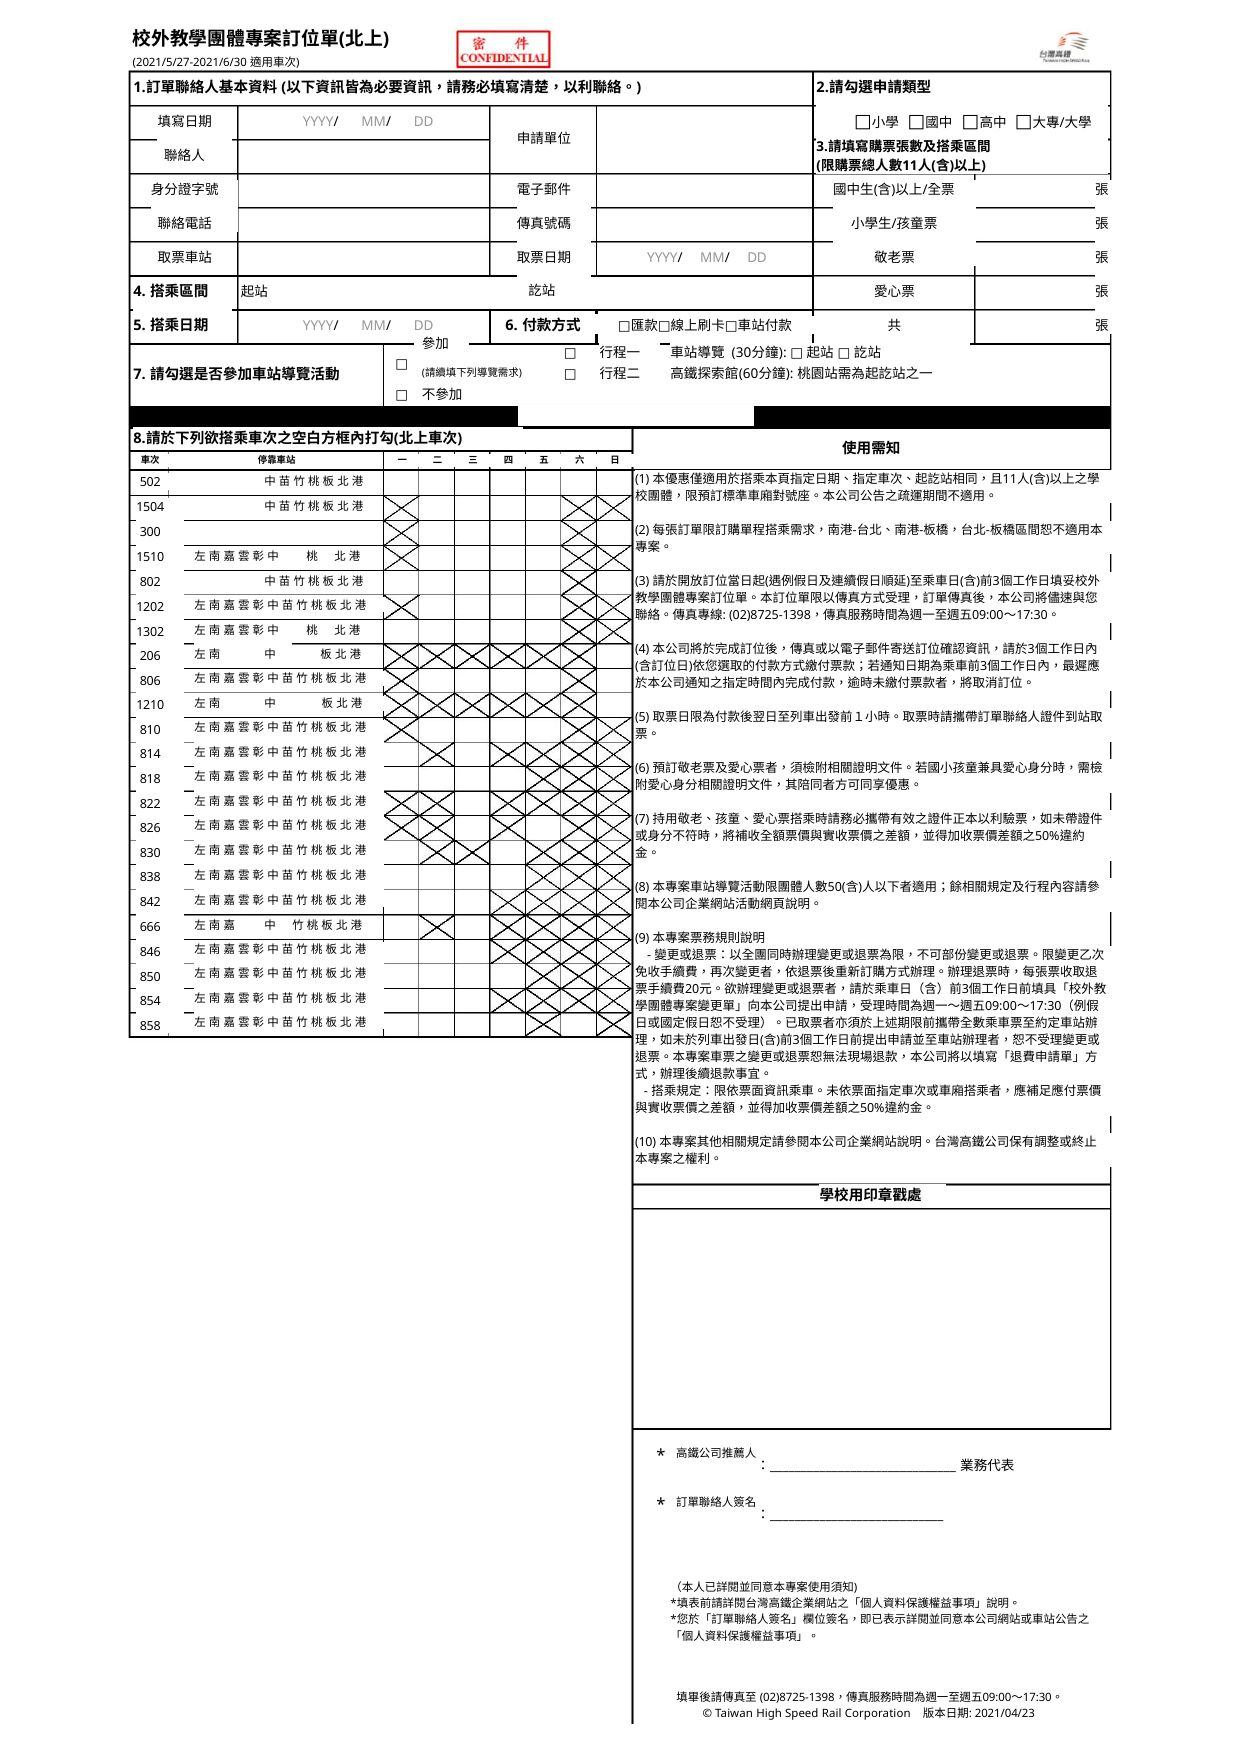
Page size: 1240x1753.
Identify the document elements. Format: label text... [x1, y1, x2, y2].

text 張 [1095, 248, 1129, 266]
text 北 港 [334, 549, 376, 563]
text 填寫日期 [157, 112, 232, 130]
text 806 [139, 672, 184, 688]
text * 高鐵公司推薦人：______________________________ 業務代表 [656, 1453, 1109, 1474]
text 中 苗 竹 桃 板 北 港 [264, 573, 376, 588]
text 張 [1095, 214, 1129, 232]
text 中 苗 竹 桃 板 北 港 [264, 499, 376, 513]
text 「個人資料保護權益事項」。 [670, 1628, 1152, 1643]
text 起站 [241, 282, 288, 299]
text 國中生(含)以上/全票 [833, 180, 976, 198]
text (1) 本優惠僅適用於搭乘本頁指定日期、指定車次、起訖站相同，且11人(含)以上之學 [635, 470, 1169, 486]
text 金。 [635, 844, 1173, 861]
text 不參加 [422, 385, 482, 403]
text 846 [139, 943, 184, 960]
text 日 [610, 454, 634, 467]
text YYYY/ [303, 112, 361, 130]
text 專案。 [635, 538, 1177, 554]
text (2021/5/27-2021/6/30 適用車次) [132, 55, 433, 70]
text 停靠車站 [258, 453, 310, 466]
text - 搭乘規定：限依票面資訊乘車。未依票面指定車次或車廂搭乘者，應補足應付票價 [644, 1082, 1172, 1099]
text 於本公司通知之指定時間內完成付款，逾時未繳付票款者，將取消訂位。 [635, 674, 1170, 691]
text 842 [139, 893, 184, 910]
text 身分證字號 [151, 180, 238, 198]
text 7. 請勾選是否參加車站導覽活動 [133, 363, 377, 383]
text 1202 [136, 598, 184, 615]
text 中 [264, 917, 292, 932]
text 填畢後請傳真至 (02)8725-1398，傳真服務時間為週一至週五09:00～17:30。 [676, 1689, 1125, 1704]
text 814 [139, 746, 184, 762]
text 左 南 [194, 647, 264, 662]
text 申請單位 [517, 129, 591, 147]
text 取票日期 [517, 248, 591, 266]
text 式，辦理後續退款事宜。 [635, 1066, 1177, 1082]
text 左 南 嘉 雲 彰 中 苗 竹 桃 板 北 港 [194, 720, 384, 734]
text 行程一 [599, 343, 660, 361]
text 中 苗 竹 桃 板 北 港 [264, 474, 376, 488]
text 聯絡電話 [157, 214, 238, 232]
text 本專案之權利。 [635, 1150, 1167, 1167]
text 敬老票 [874, 248, 976, 266]
text 板 北 港 [292, 696, 384, 711]
text (4) 本公司將於完成訂位後，傳真或以電子郵件寄送訂位確認資訊，請於3個工作日內 [635, 640, 1170, 657]
text 左 南 嘉 雲 彰 中 [194, 622, 292, 637]
text 桃 [306, 622, 334, 637]
text (本公司公告之疏運期間不適用) [518, 406, 754, 426]
text 1210 [136, 696, 184, 713]
text *您於「訂單聯絡人簽名」欄位簽名，即已表示詳閱並同意本公司網站或車站公告之 [670, 1612, 1152, 1627]
text 左 南 嘉 雲 彰 中 苗 竹 桃 板 北 港 [194, 991, 384, 1005]
text 取票車站 [157, 248, 232, 266]
text 二 [433, 454, 456, 467]
text 左 南 嘉 [194, 917, 250, 932]
text 或身分不符時，將補收全額票價與實收票價之差額，並得加收票價差額之50%違約 [635, 827, 1173, 844]
text 票。 [635, 725, 1173, 742]
text (3) 請於開放訂位當日起(遇例假日及連續假日順延)至乘車日(含)前3個工作日填妥校外 [635, 572, 1171, 588]
text □ [564, 347, 598, 360]
text 車次 [141, 454, 173, 467]
text 共 [887, 316, 921, 334]
text 中 [264, 647, 292, 662]
text 車站導覽 (30分鐘): □ 起站 □ 訖站 [670, 343, 970, 361]
text 左 南 嘉 雲 彰 中 苗 竹 桃 板 北 港 [194, 769, 384, 783]
text 4. 搭乘區間 [133, 281, 232, 301]
text 日或國定假日恕不受理）。已取票者亦須於上述期限前攜帶全數乘車票至約定車站辦 [635, 1014, 1177, 1031]
text 票手續費20元。欲辦理變更或退票者，請於乘車日（含）前3個工作日前填具「校外教 [635, 980, 1177, 997]
text 左 南 嘉 雲 彰 中 苗 竹 桃 板 北 港 [194, 818, 384, 832]
text 818 [139, 770, 184, 787]
text 聯絡。傳真專線: (02)8725-1398，傳真服務時間為週一至週五09:00～17:30。 [635, 606, 1171, 623]
text 1302 [136, 623, 184, 639]
text 桃 [306, 549, 334, 563]
text 使用需知 [842, 437, 924, 457]
text 左 南 嘉 雲 彰 中 苗 竹 桃 板 北 港 [194, 597, 384, 612]
text □ [564, 368, 598, 381]
text 6. 付款方式 [505, 314, 604, 334]
text 左 南 嘉 雲 彰 中 苗 竹 桃 板 北 港 [194, 867, 384, 882]
text 張 [1095, 282, 1129, 300]
text 聯絡人 [164, 146, 232, 164]
text □ [395, 389, 422, 402]
text 六 [575, 454, 598, 467]
text 854 [139, 992, 184, 1009]
text 802 [139, 573, 184, 590]
text 竹 桃 板 北 港 [292, 917, 376, 932]
text 校外教學團體專案訂位單(北上) [132, 25, 433, 51]
text 2.請勾選申請類型 [816, 76, 1108, 96]
text 822 [139, 795, 184, 811]
text * 訂單聯絡人簽名：____________________________ [656, 1502, 1109, 1523]
text 高鐵探索館(60分鐘): 桃園站需為起訖站之一 [670, 364, 970, 382]
text 五 [539, 454, 563, 467]
text 3.請填寫購票張數及搭乘區間 [816, 137, 1108, 156]
text 1510 [136, 548, 184, 565]
text 左 南 [194, 696, 264, 711]
text 左 南 嘉 雲 彰 中 [194, 549, 292, 563]
text 傳真號碼 [517, 214, 591, 232]
text MM/ [361, 316, 413, 334]
text 826 [139, 819, 184, 836]
text 838 [139, 868, 184, 885]
text 板 北 港 [320, 647, 376, 662]
text 左 南 嘉 雲 彰 中 苗 竹 桃 板 北 港 [194, 842, 384, 857]
text 附愛心身分相關證明文件，其陪同者方可同享優惠。 [635, 776, 1173, 793]
text (5) 取票日限為付款後翌日至列車出發前１小時。取票時請攜帶訂單聯絡人證件到站取 [635, 708, 1173, 724]
text YYYY/ MM/ DD [647, 248, 791, 266]
text 300 [139, 523, 184, 540]
text 左 南 嘉 雲 彰 中 苗 竹 桃 板 北 港 [194, 966, 384, 981]
text (請續填下列導覽需求) [422, 365, 539, 379]
text 閱本公司企業網站活動網頁說明。 [635, 895, 1169, 912]
text 中 [264, 696, 292, 711]
text 502 [139, 473, 180, 490]
text YYYY/ [303, 316, 361, 334]
text 左 南 嘉 雲 彰 中 苗 竹 桃 板 北 港 [194, 744, 384, 759]
text 左 南 嘉 雲 彰 中 苗 竹 桃 板 北 港 [194, 671, 384, 686]
text 左 南 嘉 雲 彰 中 苗 竹 桃 板 北 港 [194, 942, 384, 956]
text (6) 預訂敬老票及愛心票者，須檢附相關證明文件。若國小孩童兼具愛心身分時，需檢 [635, 759, 1173, 776]
text 行程二 [599, 364, 660, 382]
text 免收手續費，再次變更者，依退票後重新訂購方式辦理。辦理退票時，每張票收取退 [635, 963, 1177, 980]
text □ [395, 358, 429, 371]
text 850 [139, 968, 184, 984]
text （本人已詳閱並同意本專案使用須知) [670, 1580, 886, 1595]
text 四 [504, 454, 527, 467]
text 小學生/孩童票 [851, 214, 976, 232]
text 退票。本專案車票之變更或退票恕無法現場退款，本公司將以填寫「退費申請單」方 [635, 1048, 1177, 1065]
text 810 [139, 721, 184, 738]
text 校團體，限預訂標準車廂對號座。本公司公告之疏運期間不適用。 [635, 487, 1169, 503]
text 教學團體專案訂位單。本訂位單限以傳真方式受理，訂單傳真後，本公司將儘速與您 [635, 589, 1171, 606]
text 左 南 嘉 雲 彰 中 苗 竹 桃 板 北 港 [194, 1015, 384, 1029]
text MM/ [361, 112, 413, 130]
text *填表前請詳閱台灣高鐵企業網站之「個人資料保護權益事項」說明。 [670, 1596, 1152, 1611]
text 5. 搭乘日期 [133, 314, 232, 334]
text (限購票總人數11人(含)以上) [816, 156, 1108, 174]
text 左 南 嘉 雲 彰 中 苗 竹 桃 板 北 港 [194, 892, 384, 907]
text 參加 [422, 334, 469, 352]
text (9) 本專案票務規則說明 [635, 929, 785, 946]
text 206 [139, 647, 184, 664]
text 電子郵件 [517, 180, 591, 198]
text - 變更或退票：以全團同時辦理變更或退票為限，不可部份變更或退票。限變更乙次 [647, 946, 1177, 963]
text © Taiwan High Speed Rail Corporation 版本日期: 2021/04/23 [702, 1705, 1125, 1721]
text 1504 [136, 498, 184, 515]
text (10) 本專案其他相關規定請參閱本公司企業網站說明。台灣高鐵公司保有調整或終止 [635, 1133, 1167, 1150]
text (2) 每張訂單限訂購單程搭乘需求，南港-台北、南港-板橋，台北-板橋區間恕不適用本 [635, 521, 1177, 537]
text 學校用印章戳處 [819, 1184, 946, 1204]
text 訖站 [528, 282, 591, 299]
text 學團體專案變更單」向本公司提出申請，受理時間為週一～週五09:00～17:30（例假 [635, 997, 1177, 1014]
text 830 [139, 844, 184, 861]
text 張 [1095, 316, 1129, 334]
text (8) 本專案車站導覽活動限團體人數50(含)人以下者適用；餘相關規定及行程內容請參 [635, 878, 1169, 894]
text 與實收票價之差額，並得加收票價差額之50%違約金。 [635, 1099, 1172, 1116]
text 北 港 [334, 622, 376, 637]
text DD [414, 316, 469, 334]
text 8.請於下列欲搭乘車次之空白方框內打勾(北上車次) [133, 427, 523, 447]
text 858 [139, 1017, 184, 1033]
text □匯款□線上刷卡□車站付款 [618, 316, 819, 334]
text (含訂位日)依您選取的付款方式繳付票款；若通知日期為乘車前3個工作日內，最遲應 [635, 657, 1170, 674]
text 1.訂單聯絡人基本資料 (以下資訊皆為必要資訊，請務必填寫清楚，以利聯絡。) [133, 76, 734, 96]
text 張 [1095, 180, 1129, 198]
text 理，如未於列車出發日(含)前3個工作日前提出申請並至車站辦理者，恕不受理變更或 [635, 1031, 1177, 1048]
text 一 [397, 454, 421, 467]
text 三 [468, 454, 492, 467]
text DD [414, 112, 454, 130]
text □小學 □國中 □高中 □大專/大學 [854, 107, 1108, 132]
text 左 南 嘉 雲 彰 中 苗 竹 桃 板 北 港 [194, 793, 384, 808]
text 666 [139, 918, 184, 935]
text (7) 持用敬老、孩童、愛心票搭乘時請務必攜帶有效之證件正本以利驗票，如未帶證件 [635, 810, 1173, 827]
text 愛心票 [874, 282, 935, 300]
